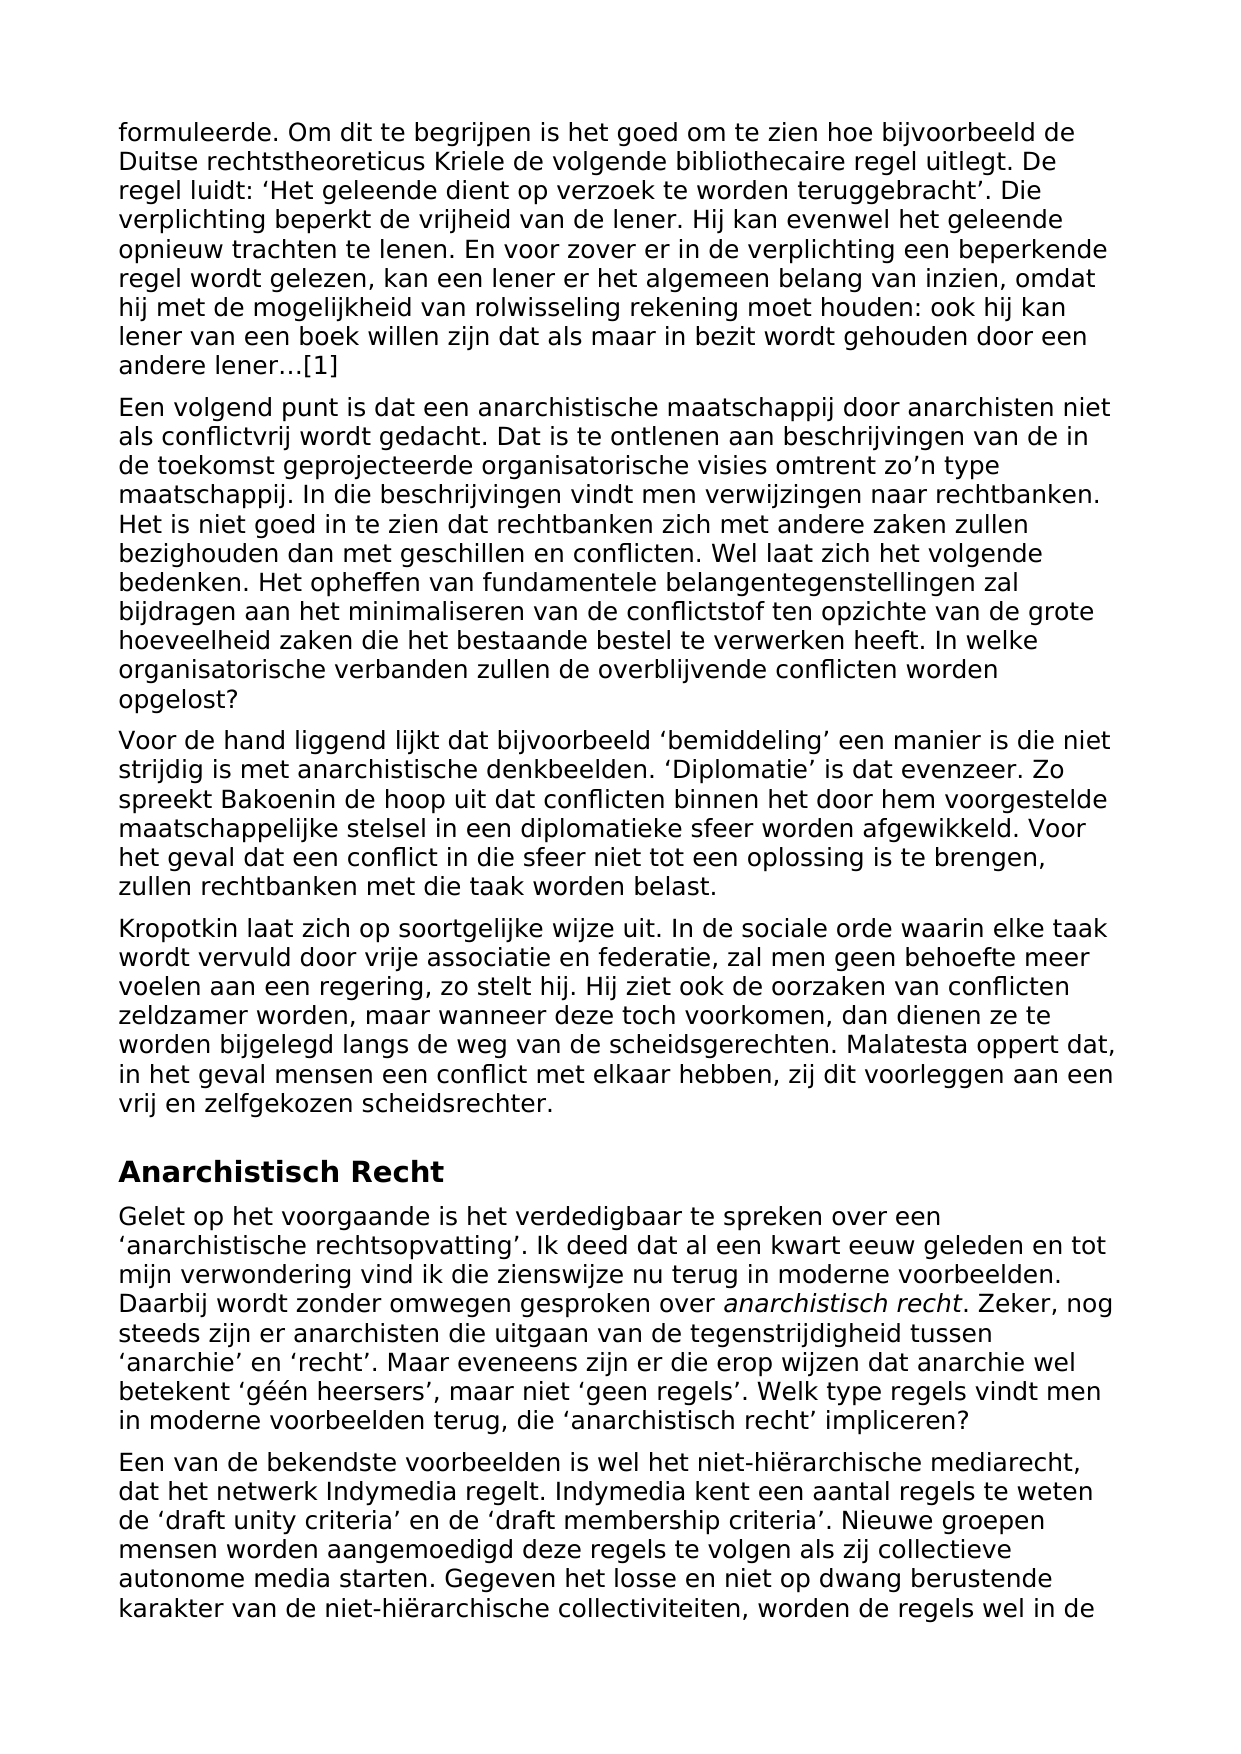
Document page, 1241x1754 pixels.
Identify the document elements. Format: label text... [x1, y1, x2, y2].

text Een van de bekendste voorbeelden is wel het niet-hiërarchische mediarecht, dat het netwerk Indymedia regelt. Indymedia kent een aantal regels te weten de ‘draft unity criteria’ en de ‘draft membership criteria’. Nieuwe groepen mensen worden aangemoedigd deze regels te volgen als zij collectieve autonome media starten. Gegeven het losse en niet op dwang berustende karakter van de niet-hiërarchische collectiviteiten, worden de regels wel in de [118, 1448, 1122, 1623]
text Kropotkin laat zich op soortgelijke wijze uit. In de sociale orde waarin elke taak wordt vervuld door vrije associatie en federatie, zal men geen behoefte meer voelen aan een regering, zo stelt hij. Hij ziet ook de oorzaken van conflicten zeldzamer worden, maar wanneer deze toch voorkomen, dan dienen ze te worden bijgelegd langs de weg van de scheidsgerechten. Malatesta oppert dat, in het geval mensen een conflict met elkaar hebben, zij dit voorleggen aan een vrij en zelfgekozen scheidsrechter. [118, 914, 1122, 1118]
text formuleerde. Om dit te begrijpen is het goed om te zien hoe bijvoorbeeld de Duitse rechtstheoreticus Kriele de volgende bibliothecaire regel uitlegt. De regel luidt: ‘Het geleende dient op verzoek te worden teruggebracht’. Die verplichting beperkt de vrijheid van de lener. Hij kan evenwel het geleende opnieuw trachten te lenen. En voor zover er in de verplichting een beperkende regel wordt gelezen, kan een lener er het algemeen belang van inzien, omdat hij met de mogelijkheid van rolwisseling rekening moet houden: ook hij kan lener van een boek willen zijn dat als maar in bezit wordt gehouden door een andere lener…[1] [118, 118, 1122, 381]
text Voor de hand liggend lijkt dat bijvoorbeeld ‘bemiddeling’ een manier is die niet strijdig is met anarchistische denkbeelden. ‘Diplomatie’ is dat evenzeer. Zo spreekt Bakoenin de hoop uit dat conflicten binnen het door hem voorgestelde maatschappelijke stelsel in een diplomatieke sfeer worden afgewikkeld. Voor het geval dat een conflict in die sfeer niet tot een oplossing is te brengen, zullen rechtbanken met die taak worden belast. [118, 726, 1122, 901]
text Een volgend punt is dat een anarchistische maatschappij door anarchisten niet als conflictvrij wordt gedacht. Dat is te ontlenen aan beschrijvingen van de in de toekomst geprojecteerde organisatorische visies omtrent zo’n type maatschappij. In die beschrijvingen vindt men verwijzingen naar rechtbanken. Het is niet goed in te zien dat rechtbanken zich met andere zaken zullen bezighouden dan met geschillen en conflicten. Wel laat zich het volgende bedenken. Het opheffen van fundamentele belangentegenstellingen zal bijdragen aan het minimaliseren van de conflictstof ten opzichte van de grote hoeveelheid zaken die het bestaande bestel te verwerken heeft. In welke organisatorische verbanden zullen de overblijvende conflicten worden opgelost? [118, 393, 1122, 714]
text Gelet op het voorgaande is het verdedigbaar te spreken over een ‘anarchistische rechtsopvatting’. Ik deed dat al een kwart eeuw geleden en tot mijn verwondering vind ik die zienswijze nu terug in moderne voorbeelden. Daarbij wordt zonder omwegen gesproken over anarchistisch recht. Zeker, nog steeds zijn er anarchisten die uitgaan van de tegenstrijdigheid tussen ‘anarchie’ en ‘recht’. Maar eveneens zijn er die erop wijzen dat anarchie wel betekent ‘géén heersers’, maar niet ‘geen regels’. Welk type regels vindt men in moderne voorbeelden terug, die ‘anarchistisch recht’ impliceren? [118, 1202, 1122, 1435]
subtitle Anarchistisch Recht [118, 1156, 1122, 1189]
